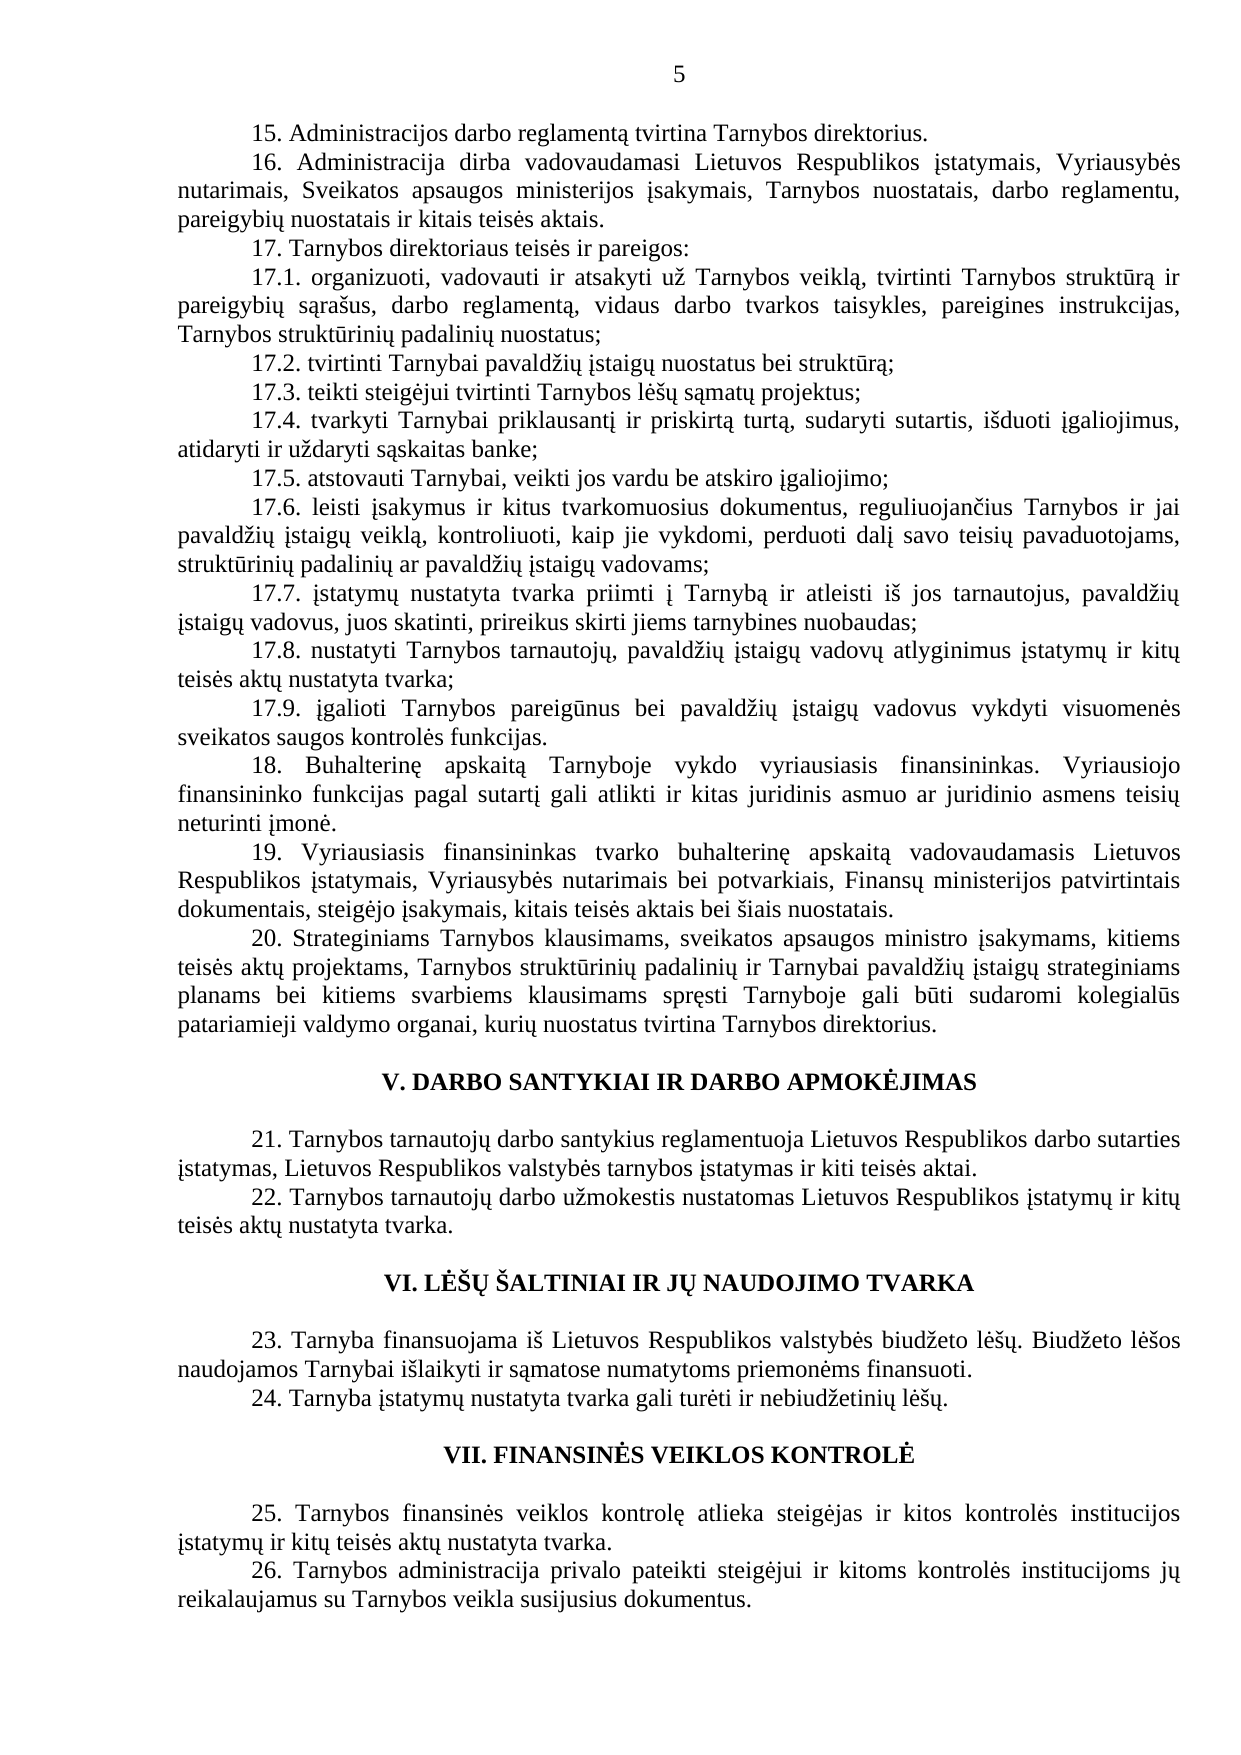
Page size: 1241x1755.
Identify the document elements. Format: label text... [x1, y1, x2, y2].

text 15. Administracijos darbo reglamentą tvirtina Tarnybos direktorius. [177, 118, 1181, 147]
text 16. Administracija dirba vadovaudamasi Lietuvos Respublikos įstatymais, Vyriausybės nutarimais, Sveikatos apsaugos ministerijos įsakymais, Tarnybos nuostatais, darbo reglamentu, pareigybių nuostatais ir kitais teisės aktais. [177, 147, 1181, 233]
text 18. Buhalterinę apskaitą Tarnyboje vykdo vyriausiasis finansininkas. Vyriausiojo finansininko funkcijas pagal sutartį gali atlikti ir kitas juridinis asmuo ar juridinio asmens teisių neturinti įmonė. [177, 751, 1181, 837]
text 23. Tarnyba finansuojama iš Lietuvos Respublikos valstybės biudžeto lėšų. Biudžeto lėšos naudojamos Tarnybai išlaikyti ir sąmatose numatytoms priemonėms finansuoti. [177, 1326, 1181, 1383]
text 24. Tarnyba įstatymų nustatyta tvarka gali turėti ir nebiudžetinių lėšų. [177, 1383, 1181, 1412]
text 17.8. nustatyti Tarnybos tarnautojų, pavaldžių įstaigų vadovų atlyginimus įstatymų ir kitų teisės aktų nustatyta tvarka; [177, 636, 1181, 693]
text V. DARBO SANTYKIAI IR DARBO APMOKĖJIMAS [177, 1067, 1181, 1096]
text 26. Tarnybos administracija privalo pateikti steigėjui ir kitoms kontrolės institucijoms jų reikalaujamus su Tarnybos veikla susijusius dokumentus. [177, 1556, 1181, 1613]
text VI. LĖŠŲ ŠALTINIAI IR JŲ NAUDOJIMO TVARKA [177, 1268, 1181, 1297]
text 17. Tarnybos direktoriaus teisės ir pareigos: [177, 233, 1181, 262]
text 17.7. įstatymų nustatyta tvarka priimti į Tarnybą ir atleisti iš jos tarnautojus, pavaldžių įstaigų vadovus, juos skatinti, prireikus skirti jiems tarnybines nuobaudas; [177, 578, 1181, 636]
text 17.9. įgalioti Tarnybos pareigūnus bei pavaldžių įstaigų vadovus vykdyti visuomenės sveikatos saugos kontrolės funkcijas. [177, 693, 1181, 751]
text 20. Strateginiams Tarnybos klausimams, sveikatos apsaugos ministro įsakymams, kitiems teisės aktų projektams, Tarnybos struktūrinių padalinių ir Tarnybai pavaldžių įstaigų strateginiams planams bei kitiems svarbiems klausimams spręsti Tarnyboje gali būti sudaromi kolegialūs patariamieji valdymo organai, kurių nuostatus tvirtina Tarnybos direktorius. [177, 923, 1181, 1038]
text 19. Vyriausiasis finansininkas tvarko buhalterinę apskaitą vadovaudamasis Lietuvos Respublikos įstatymais, Vyriausybės nutarimais bei potvarkiais, Finansų ministerijos patvirtintais dokumentais, steigėjo įsakymais, kitais teisės aktais bei šiais nuostatais. [177, 837, 1181, 923]
text 25. Tarnybos finansinės veiklos kontrolę atlieka steigėjas ir kitos kontrolės institucijos įstatymų ir kitų teisės aktų nustatyta tvarka. [177, 1498, 1181, 1556]
text 17.4. tvarkyti Tarnybai priklausantį ir priskirtą turtą, sudaryti sutartis, išduoti įgaliojimus, atidaryti ir uždaryti sąskaitas banke; [177, 406, 1181, 463]
text 17.1. organizuoti, vadovauti ir atsakyti už Tarnybos veiklą, tvirtinti Tarnybos struktūrą ir pareigybių sąrašus, darbo reglamentą, vidaus darbo tvarkos taisykles, pareigines instrukcijas, Tarnybos struktūrinių padalinių nuostatus; [177, 262, 1181, 348]
text 21. Tarnybos tarnautojų darbo santykius reglamentuoja Lietuvos Respublikos darbo sutarties įstatymas, Lietuvos Respublikos valstybės tarnybos įstatymas ir kiti teisės aktai. [177, 1124, 1181, 1182]
text VII. FINANSINĖS VEIKLOS KONTROLĖ [177, 1441, 1181, 1469]
text 22. Tarnybos tarnautojų darbo užmokestis nustatomas Lietuvos Respublikos įstatymų ir kitų teisės aktų nustatyta tvarka. [177, 1182, 1181, 1239]
text 17.2. tvirtinti Tarnybai pavaldžių įstaigų nuostatus bei struktūrą; [177, 348, 1181, 377]
text 17.6. leisti įsakymus ir kitus tvarkomuosius dokumentus, reguliuojančius Tarnybos ir jai pavaldžių įstaigų veiklą, kontroliuoti, kaip jie vykdomi, perduoti dalį savo teisių pavaduotojams, struktūrinių padalinių ar pavaldžių įstaigų vadovams; [177, 492, 1181, 578]
text 17.3. teikti steigėjui tvirtinti Tarnybos lėšų sąmatų projektus; [177, 377, 1181, 406]
text 17.5. atstovauti Tarnybai, veikti jos vardu be atskiro įgaliojimo; [177, 463, 1181, 492]
